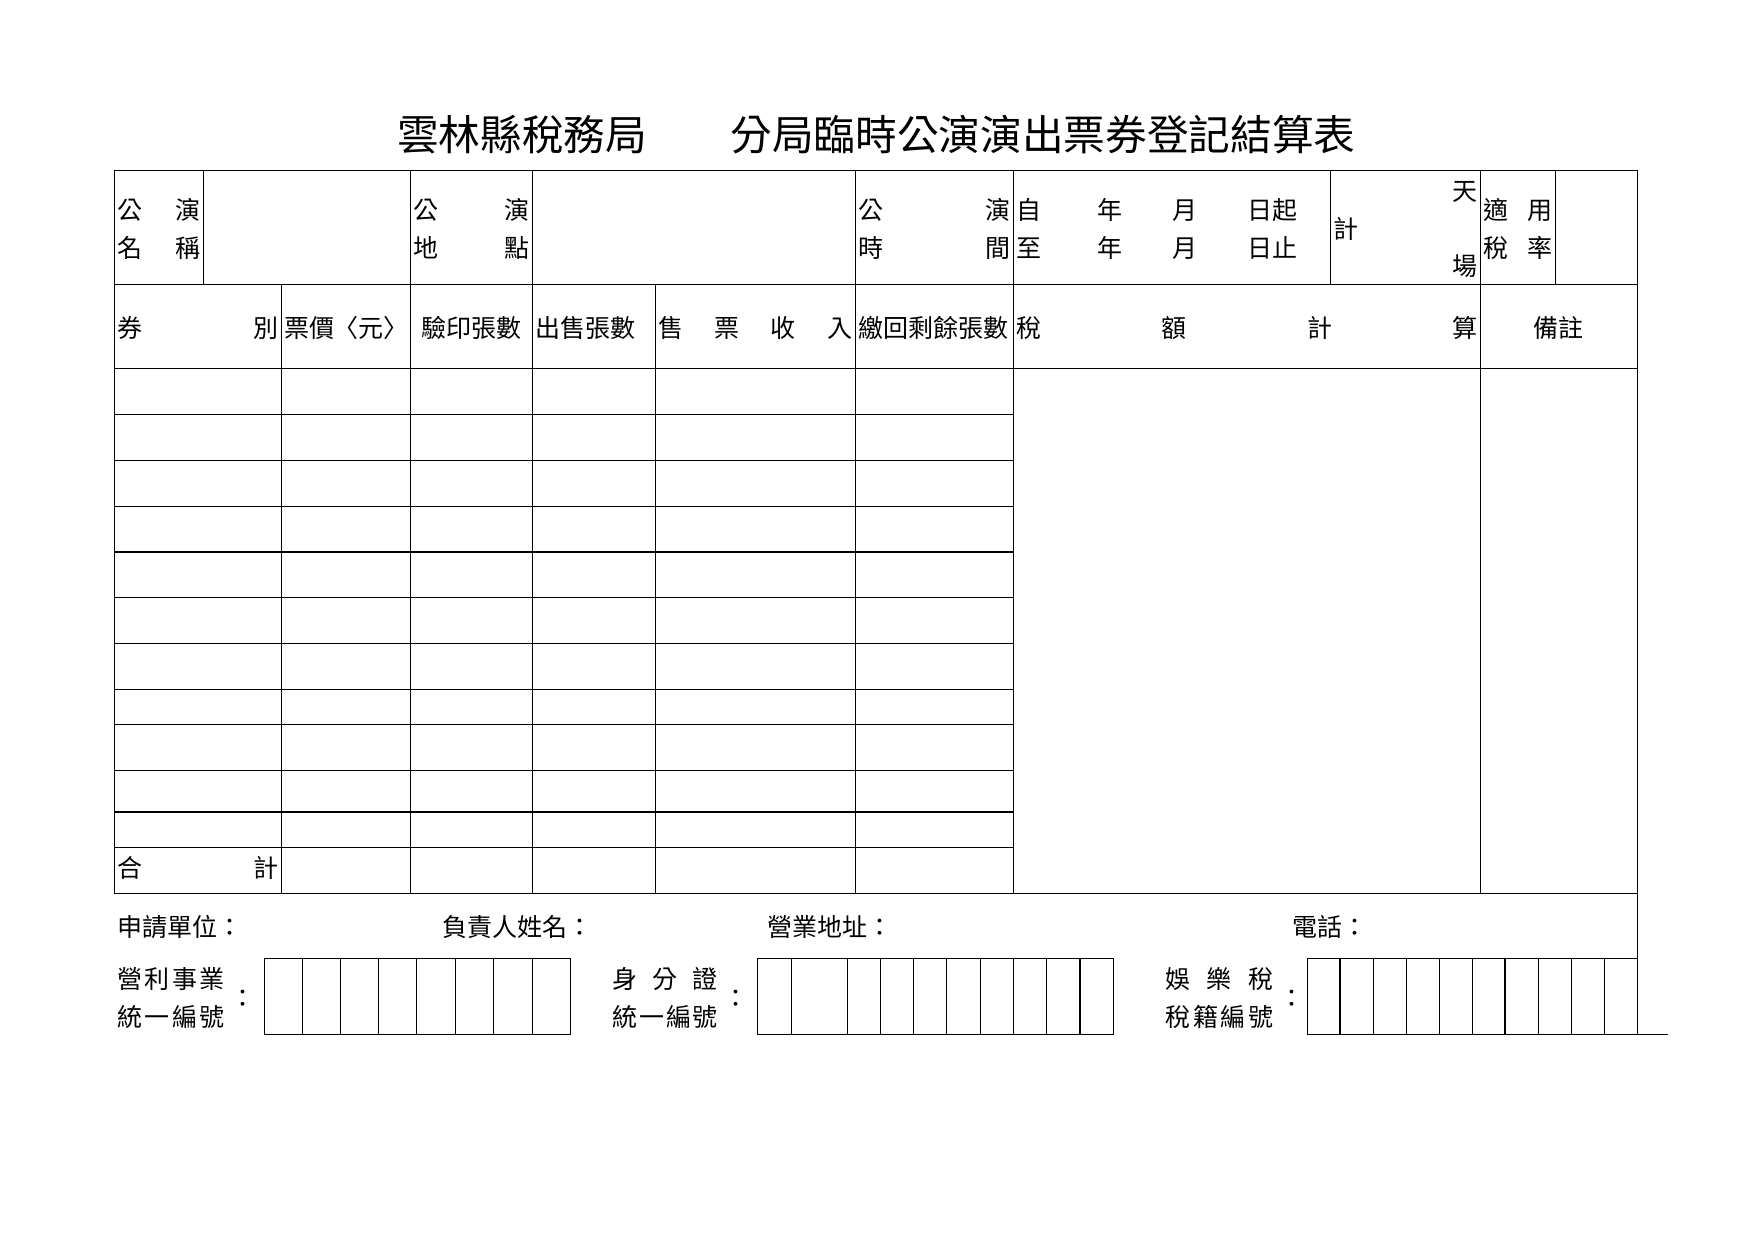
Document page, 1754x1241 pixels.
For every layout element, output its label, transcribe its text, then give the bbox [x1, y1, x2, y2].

table_cell [115, 507, 281, 551]
table_cell [115, 771, 281, 811]
table_cell [856, 415, 1013, 460]
table_cell [533, 959, 570, 1034]
table_cell [856, 848, 1013, 892]
table_cell [1572, 959, 1604, 1034]
table_cell 公演 地點 [411, 171, 532, 284]
table_cell [656, 553, 855, 597]
table_cell 公演 時間 [856, 171, 1013, 284]
table_cell [115, 644, 281, 689]
table_cell [282, 598, 410, 643]
table_cell 申請單位： 負責人姓名： 營業地址： 電話： [115, 894, 1637, 958]
table_cell [411, 598, 532, 643]
table_cell [1341, 959, 1373, 1034]
table_cell [115, 415, 281, 460]
table_cell 備註 [1481, 285, 1637, 368]
table_cell [115, 690, 281, 724]
table_cell [571, 958, 609, 1034]
table_cell [656, 690, 855, 724]
table_cell [282, 690, 410, 724]
table_cell [1638, 170, 1668, 284]
table_cell [282, 813, 410, 847]
table_cell 出售張數 [533, 285, 655, 368]
table_cell 售票收入 [656, 285, 855, 368]
table_cell [303, 959, 340, 1034]
table_cell [533, 690, 655, 724]
table_cell [282, 461, 410, 506]
table_cell ： [720, 958, 757, 1034]
table_cell [1308, 959, 1339, 1034]
table_cell [856, 507, 1013, 551]
table_cell [204, 171, 410, 284]
table_cell [656, 461, 855, 506]
table_cell [411, 369, 532, 414]
table_cell 稅額計算 [1014, 285, 1480, 368]
table_cell [417, 959, 455, 1034]
table_cell [656, 507, 855, 551]
table_cell [533, 171, 855, 284]
table_cell 適用稅率 [1481, 171, 1555, 284]
table_cell [1014, 959, 1046, 1034]
table_cell 自 年 月 日起 至 年 月 日止 [1014, 171, 1330, 284]
table_cell [914, 959, 946, 1034]
table_cell [411, 813, 532, 847]
table_cell [981, 959, 1013, 1034]
table_cell [656, 848, 855, 892]
table_cell [856, 771, 1013, 811]
table_cell [848, 959, 880, 1034]
table_cell 公演 名稱 [115, 171, 203, 284]
table_cell [379, 959, 416, 1034]
table_cell [1047, 959, 1079, 1034]
table_cell [656, 415, 855, 460]
table_cell [282, 507, 410, 551]
table_cell [411, 644, 532, 689]
table_cell [1473, 959, 1504, 1034]
table_cell [1081, 959, 1113, 1034]
table_cell [282, 369, 410, 414]
table_cell [115, 725, 281, 770]
table_cell 驗印張數 [411, 285, 532, 368]
table_cell [411, 461, 532, 506]
table_cell [856, 461, 1013, 506]
table_cell [265, 959, 302, 1034]
table_cell [1440, 959, 1472, 1034]
table_cell [411, 725, 532, 770]
table_cell [533, 848, 655, 892]
table_cell [856, 598, 1013, 643]
table_cell [533, 813, 655, 847]
table_cell [533, 771, 655, 811]
table_cell [533, 461, 655, 506]
table_cell [533, 507, 655, 551]
table_cell [282, 771, 410, 811]
table_cell [656, 644, 855, 689]
table_cell [856, 553, 1013, 597]
table_cell [411, 771, 532, 811]
table_cell [1556, 171, 1637, 284]
table_cell [856, 725, 1013, 770]
table_cell [656, 725, 855, 770]
table_cell [856, 644, 1013, 689]
table_cell [533, 553, 655, 597]
table_cell 娛樂稅 稅籍編號 [1162, 958, 1276, 1034]
table_cell 合計 [115, 848, 281, 892]
table_header 雲林縣稅務局 分局臨時公演演出票券登記結算表 [115, 95, 1637, 170]
table_cell [856, 813, 1013, 847]
table_cell [533, 369, 655, 414]
table_cell 券別 [115, 285, 281, 368]
table_cell [115, 461, 281, 506]
table_cell ： [1276, 958, 1307, 1034]
table_cell 天 計 場 [1331, 171, 1480, 284]
table_cell [1407, 959, 1439, 1034]
table_cell [656, 598, 855, 643]
table_cell [1374, 959, 1406, 1034]
table_cell [533, 598, 655, 643]
table_cell [282, 415, 410, 460]
table_cell [411, 848, 532, 892]
table_cell [656, 369, 855, 414]
table_cell [411, 690, 532, 724]
table_cell [411, 507, 532, 551]
table_cell 身分證 統一編號 [610, 958, 720, 1034]
table_cell [856, 690, 1013, 724]
table_cell [947, 959, 980, 1034]
table_cell [1114, 958, 1162, 1034]
table_cell [115, 553, 281, 597]
table_cell [656, 771, 855, 811]
table_cell 營利事業統一編號 [115, 958, 227, 1034]
table_cell [282, 725, 410, 770]
table_cell [1481, 369, 1637, 892]
table_cell [1605, 959, 1637, 1034]
table_cell [1638, 284, 1668, 1034]
table_cell [411, 415, 532, 460]
table_header [1637, 95, 1668, 170]
table_cell [411, 553, 532, 597]
table_cell [456, 959, 493, 1034]
table_cell [115, 813, 281, 847]
table_cell [1014, 369, 1480, 892]
table_cell [533, 644, 655, 689]
table_cell [533, 415, 655, 460]
table_cell [758, 959, 791, 1034]
table_cell [856, 369, 1013, 414]
table_cell [533, 725, 655, 770]
table_cell 繳回剩餘張數 [856, 285, 1013, 368]
table_cell [282, 553, 410, 597]
table_cell [656, 813, 855, 847]
table_cell [881, 959, 913, 1034]
table_cell [1539, 959, 1571, 1034]
table_cell 票價〈元〉 [282, 285, 410, 368]
table_cell [1506, 959, 1538, 1034]
table_cell [494, 959, 532, 1034]
table_cell [282, 644, 410, 689]
table_cell [792, 959, 847, 1034]
table_cell [282, 848, 410, 892]
table_cell ： [227, 958, 264, 1034]
table_cell [341, 959, 378, 1034]
table_cell [115, 369, 281, 414]
table_cell [115, 598, 281, 643]
